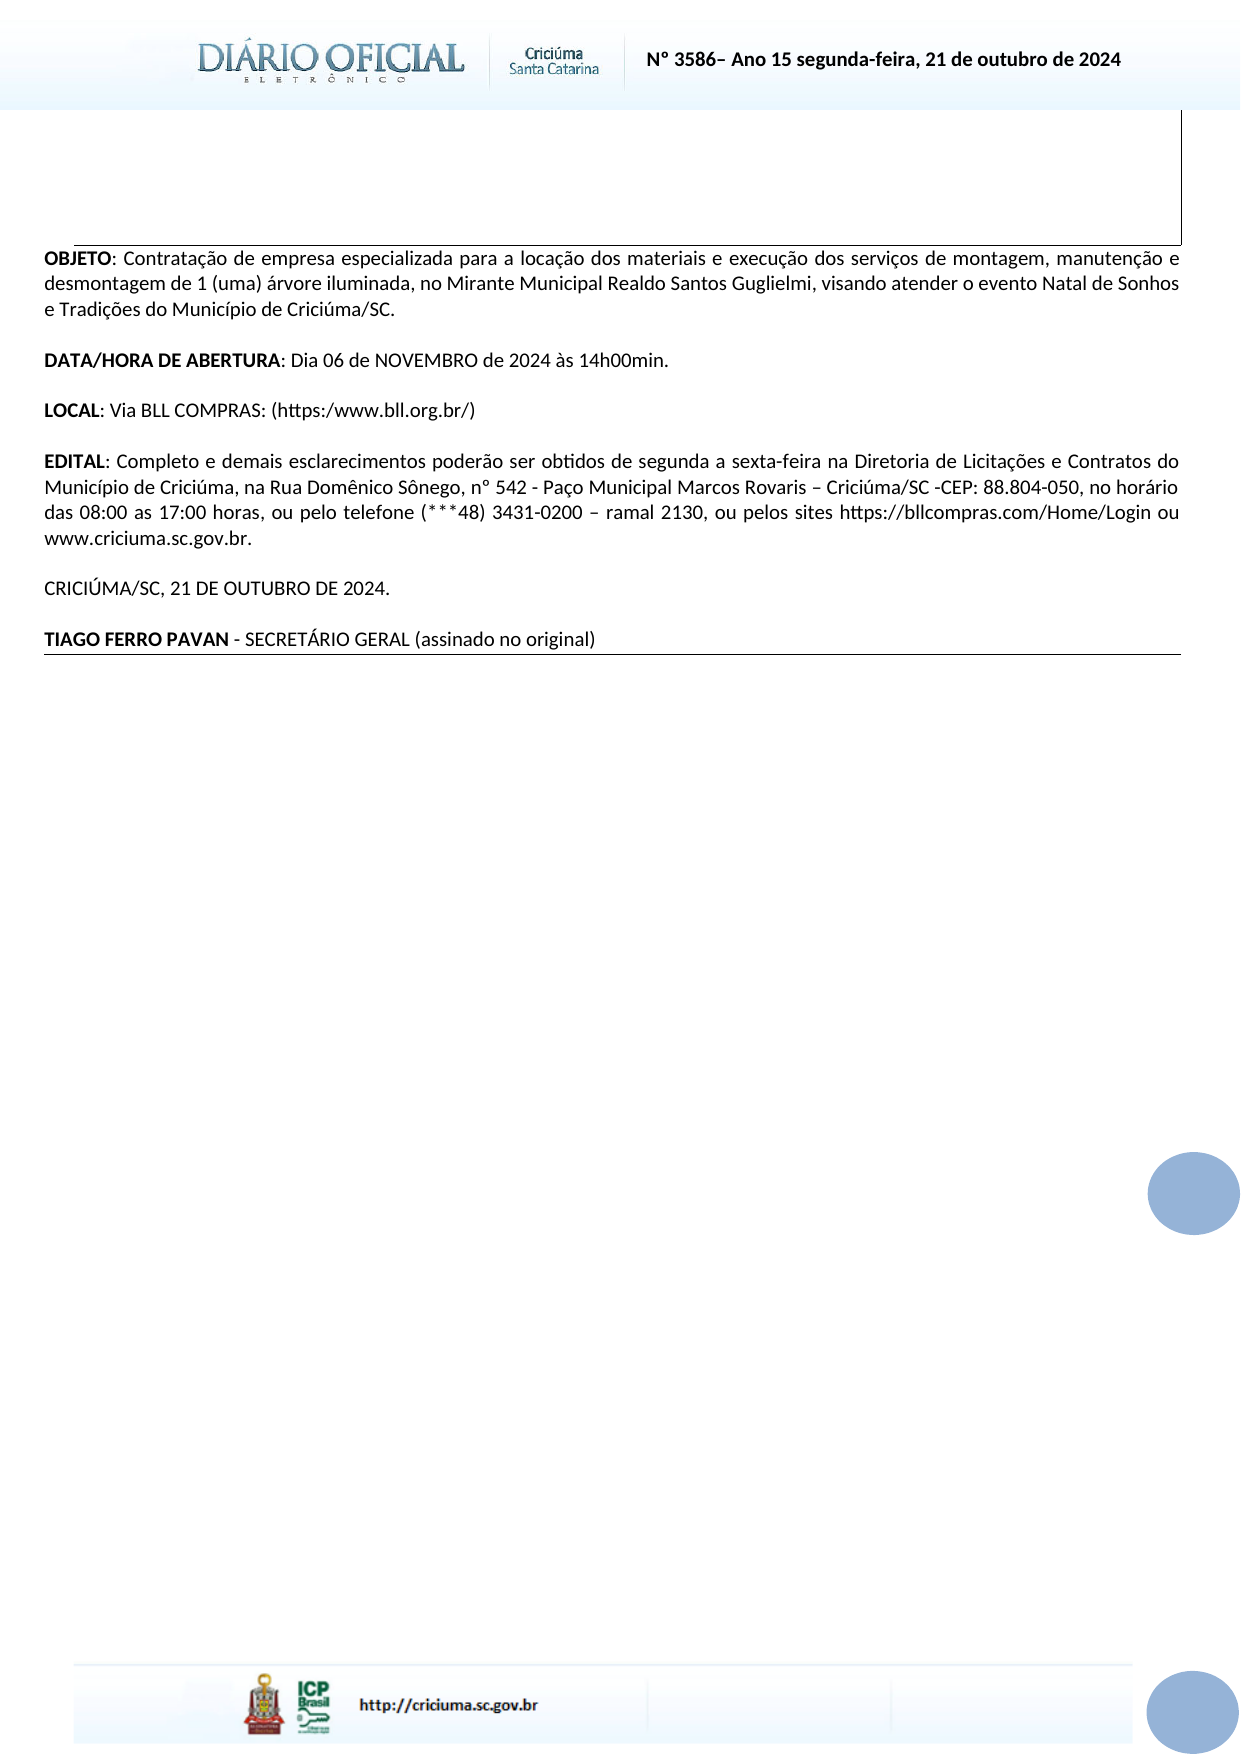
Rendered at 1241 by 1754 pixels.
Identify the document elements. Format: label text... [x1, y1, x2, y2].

text DATA/HORA DE ABERTURA: Dia 06 de NOVEMBRO de 2024 às 14h00min. [44, 347, 1181, 372]
text LOCAL: Via BLL COMPRAS: (https:/www.bll.org.br/) [44, 398, 1181, 423]
text CRICIÚMA/SC, 21 DE OUTUBRO DE 2024. [44, 576, 1181, 601]
text TIAGO FERRO PAVAN - SECRETÁRIO GERAL (assinado no original) [44, 626, 1181, 654]
text EDITAL: Completo e demais esclarecimentos poderão ser obtidos de segunda a sexta-feira na Diretoria de Licitações e Contratos do Município de Criciúma, na Rua Domênico Sônego, nº 542 - Paço Municipal Marcos Rovaris – Criciúma/SC -CEP: 88.804-050, no horário das 08:00 as 17:00 horas, ou pelo telefone (***48) 3431-0200 – ramal 2130, ou pelos sites https://bllcompras.com/Home/Login ou www.criciuma.sc.gov.br. [44, 448, 1181, 550]
text OBJETO: Contratação de empresa especializada para a locação dos materiais e execução dos serviços de montagem, manutenção e desmontagem de 1 (uma) árvore iluminada, no Mirante Municipal Realdo Santos Guglielmi, visando atender o evento Natal de Sonhos e Tradições do Município de Criciúma/SC. [44, 245, 1181, 321]
